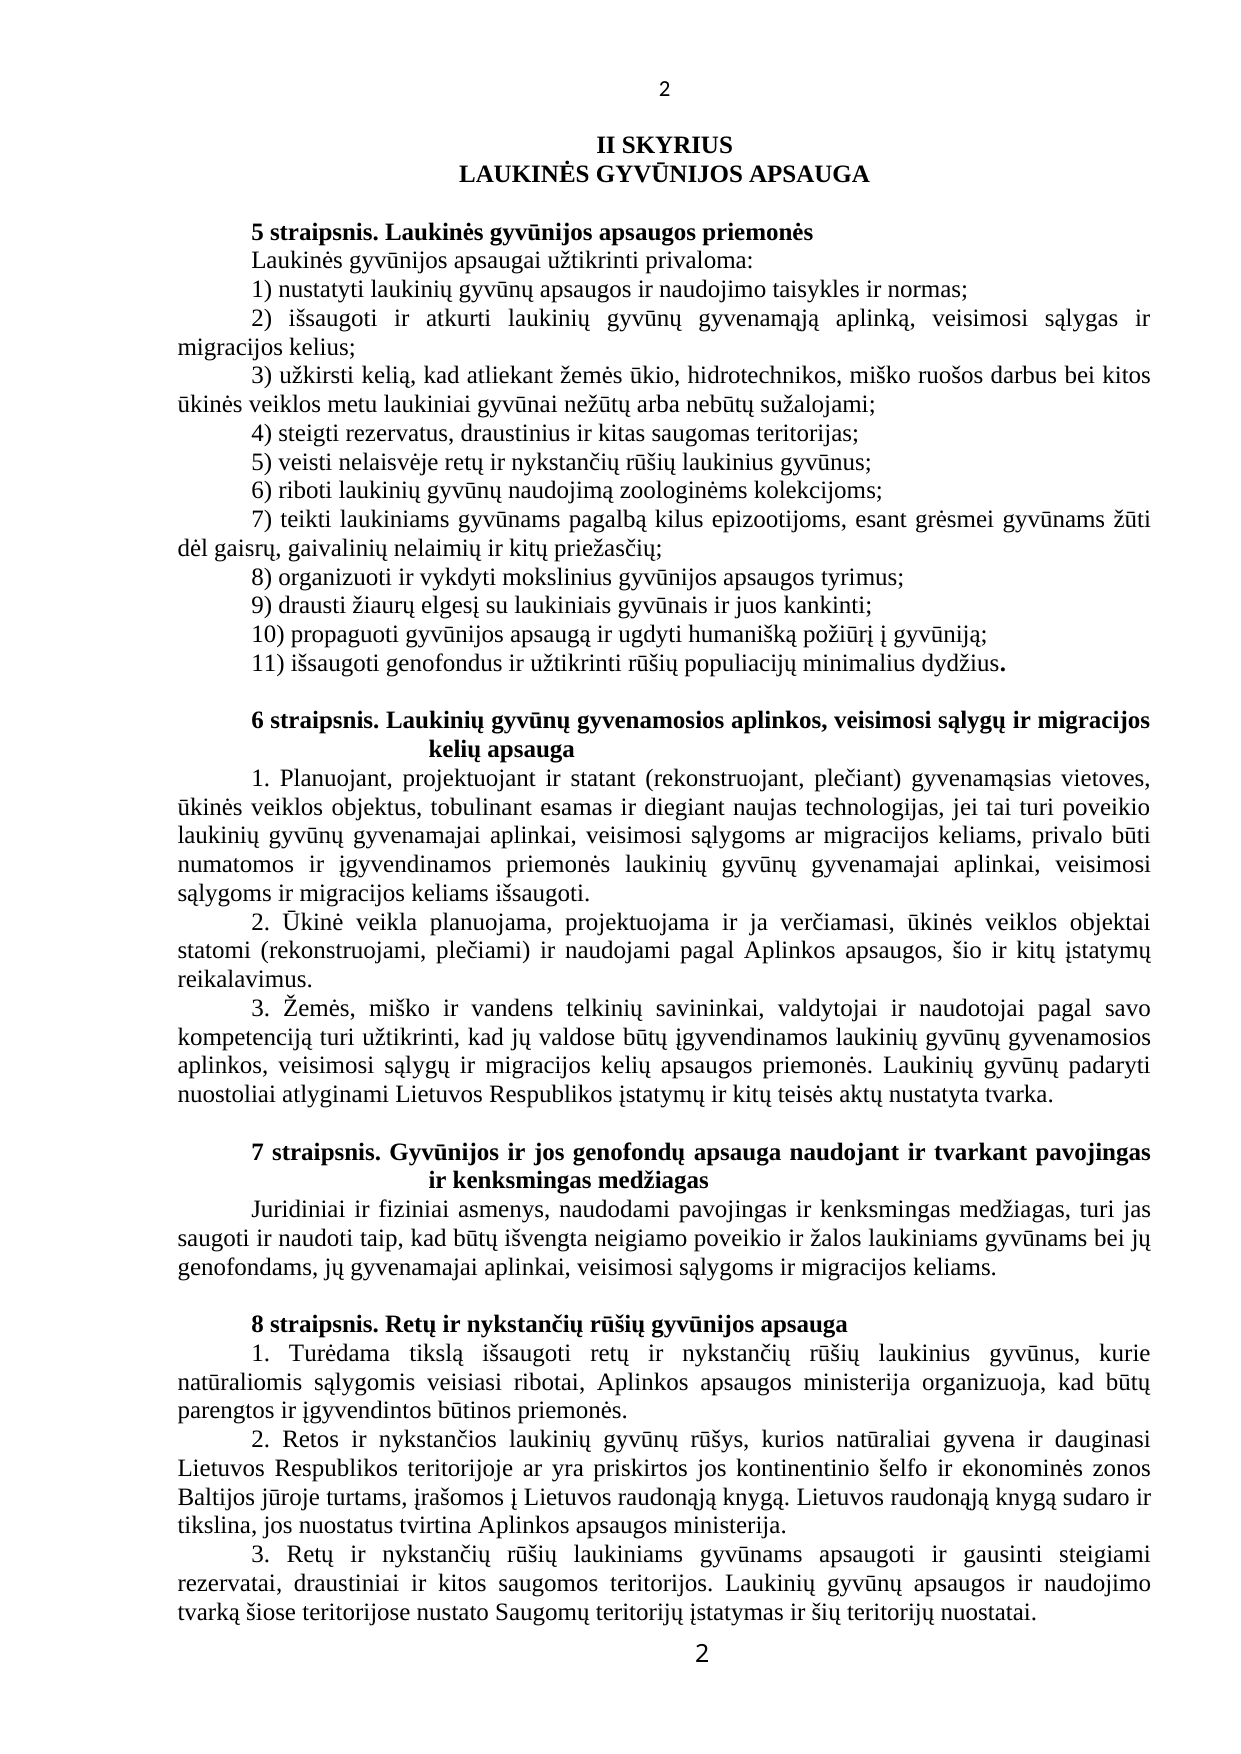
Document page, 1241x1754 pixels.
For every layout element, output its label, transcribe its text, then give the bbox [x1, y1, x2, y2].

text 6 straipsnis. Laukinių gyvūnų gyvenamosios aplinkos, veisimosi sąlygų ir migracijos kelių apsauga [251, 706, 1152, 763]
text 8 straipsnis. Retų ir nykstančių rūšių gyvūnijos apsauga [177, 1309, 1152, 1338]
text 9) drausti žiaurų elgesį su laukiniais gyvūnais ir juos kankinti; [177, 591, 1152, 619]
text 2. Ūkinė veikla planuojama, projektuojama ir ja verčiamasi, ūkinės veiklos objektai statomi (rekonstruojami, plečiami) ir naudojami pagal Aplinkos apsaugos, šio ir kitų įstatymų reikalavimus. [177, 907, 1152, 993]
text 3. Retų ir nykstančių rūšių laukiniams gyvūnams apsaugoti ir gausinti steigiami rezervatai, draustiniai ir kitos saugomos teritorijos. Laukinių gyvūnų apsaugos ir naudojimo tvarką šiose teritorijose nustato Saugomų teritorijų įstatymas ir šių teritorijų nuostatai. [177, 1539, 1152, 1626]
text 11) išsaugoti genofondus ir užtikrinti rūšių populiacijų minimalius dydžius. [177, 648, 1152, 677]
text 2) išsaugoti ir atkurti laukinių gyvūnų gyvenamąją aplinką, veisimosi sąlygas ir migracijos kelius; [177, 303, 1152, 361]
text II SKYRIUS [177, 131, 1152, 159]
text 5) veisti nelaisvėje retų ir nykstančių rūšių laukinius gyvūnus; [177, 447, 1152, 476]
text 3. Žemės, miško ir vandens telkinių savininkai, valdytojai ir naudotojai pagal savo kompetenciją turi užtikrinti, kad jų valdose būtų įgyvendinamos laukinių gyvūnų gyvenamosios aplinkos, veisimosi sąlygų ir migracijos kelių apsaugos priemonės. Laukinių gyvūnų padaryti nuostoliai atlyginami Lietuvos Respublikos įstatymų ir kitų teisės aktų nustatyta tvarka. [177, 993, 1152, 1108]
text 1. Turėdama tikslą išsaugoti retų ir nykstančių rūšių laukinius gyvūnus, kurie natūraliomis sąlygomis veisiasi ribotai, Aplinkos apsaugos ministerija organizuoja, kad būtų parengtos ir įgyvendintos būtinos priemonės. [177, 1338, 1152, 1424]
text 10) propaguoti gyvūnijos apsaugą ir ugdyti humanišką požiūrį į gyvūniją; [177, 619, 1152, 648]
text 8) organizuoti ir vykdyti mokslinius gyvūnijos apsaugos tyrimus; [177, 562, 1152, 591]
text 7) teikti laukiniams gyvūnams pagalbą kilus epizootijoms, esant grėsmei gyvūnams žūti dėl gaisrų, gaivalinių nelaimių ir kitų priežasčių; [177, 504, 1152, 562]
text 2. Retos ir nykstančios laukinių gyvūnų rūšys, kurios natūraliai gyvena ir dauginasi Lietuvos Respublikos teritorijoje ar yra priskirtos jos kontinentinio šelfo ir ekonominės zonos Baltijos jūroje turtams, įrašomos į Lietuvos raudonąją knygą. Lietuvos raudonąją knygą sudaro ir tikslina, jos nuostatus tvirtina Aplinkos apsaugos ministerija. [177, 1424, 1152, 1539]
text 3) užkirsti kelią, kad atliekant žemės ūkio, hidrotechnikos, miško ruošos darbus bei kitos ūkinės veiklos metu laukiniai gyvūnai nežūtų arba nebūtų sužalojami; [177, 361, 1152, 418]
text LAUKINĖS GYVŪNIJOS APSAUGA [177, 159, 1152, 188]
text 7 straipsnis. Gyvūnijos ir jos genofondų apsauga naudojant ir tvarkant pavojingas ir kenksmingas medžiagas [251, 1137, 1152, 1194]
text 1. Planuojant, projektuojant ir statant (rekonstruojant, plečiant) gyvenamąsias vietoves, ūkinės veiklos objektus, tobulinant esamas ir diegiant naujas technologijas, jei tai turi poveikio laukinių gyvūnų gyvenamajai aplinkai, veisimosi sąlygoms ar migracijos keliams, privalo būti numatomos ir įgyvendinamos priemonės laukinių gyvūnų gyvenamajai aplinkai, veisimosi sąlygoms ir migracijos keliams išsaugoti. [177, 763, 1152, 907]
text 4) steigti rezervatus, draustinius ir kitas saugomas teritorijas; [177, 418, 1152, 447]
text 1) nustatyti laukinių gyvūnų apsaugos ir naudojimo taisykles ir normas; [177, 274, 1152, 303]
text 6) riboti laukinių gyvūnų naudojimą zoologinėms kolekcijoms; [177, 476, 1152, 504]
text Juridiniai ir fiziniai asmenys, naudodami pavojingas ir kenksmingas medžiagas, turi jas saugoti ir naudoti taip, kad būtų išvengta neigiamo poveikio ir žalos laukiniams gyvūnams bei jų genofondams, jų gyvenamajai aplinkai, veisimosi sąlygoms ir migracijos keliams. [177, 1194, 1152, 1281]
text Laukinės gyvūnijos apsaugai užtikrinti privaloma: [177, 246, 1152, 274]
text 5 straipsnis. Laukinės gyvūnijos apsaugos priemonės [177, 217, 1152, 246]
